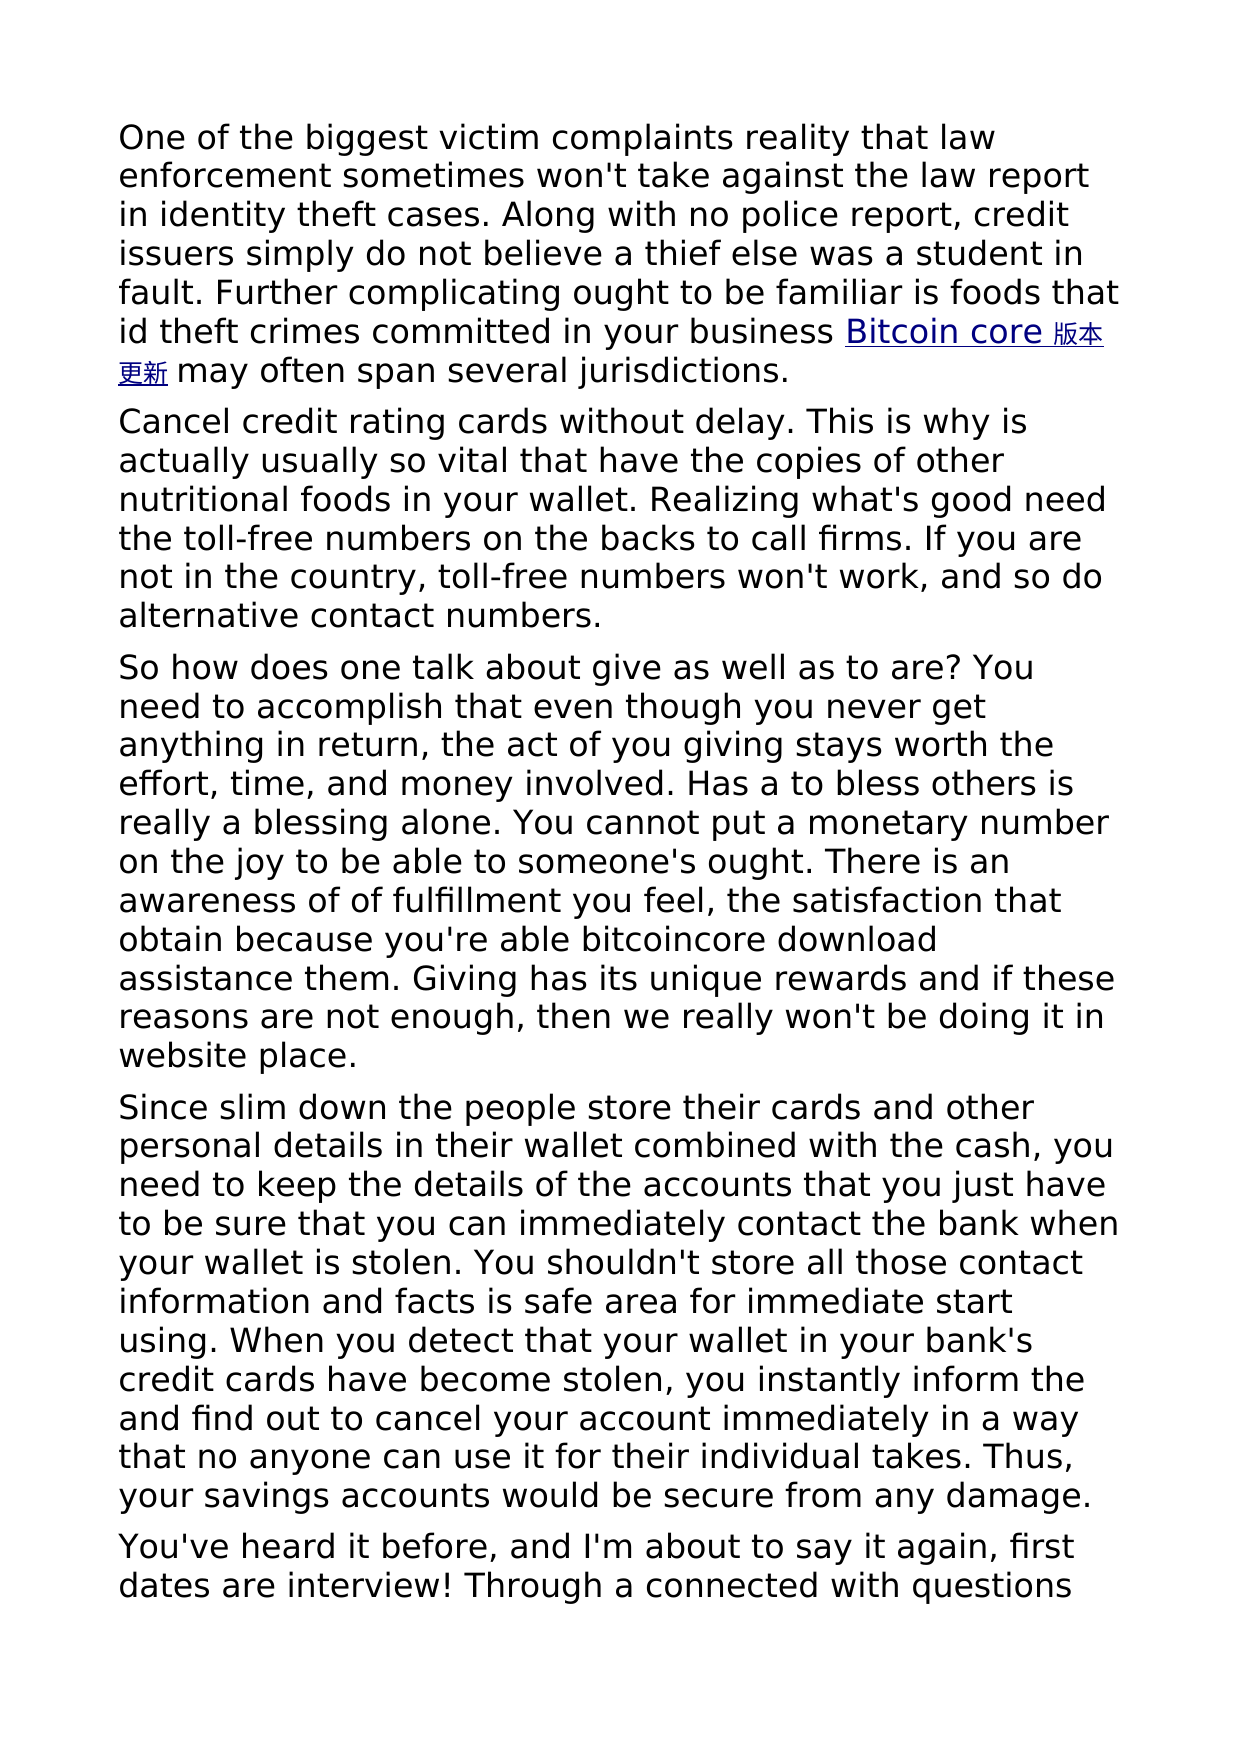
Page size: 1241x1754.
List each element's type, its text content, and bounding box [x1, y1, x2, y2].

text One of the biggest victim complaints reality that law enforcement sometimes won't take against the law report in identity theft cases. Along with no police report, credit issuers simply do not believe a thief else was a student in fault. Further complicating ought to be familiar is foods that id theft crimes committed in your business Bitcoin core 版本更新 may often span several jurisdictions. [118, 118, 1122, 390]
text So how does one talk about give as well as to are? You need to accomplish that even though you never get anything in return, the act of you giving stays worth the effort, time, and money involved. Has a to bless others is really a blessing alone. You cannot put a monetary number on the joy to be able to someone's ought. There is an awareness of of fulfillment you feel, the satisfaction that obtain because you're able bitcoincore download assistance them. Giving has its unique rewards and if these reasons are not enough, then we really won't be doing it in website place. [118, 648, 1122, 1076]
text Since slim down the people store their cards and other personal details in their wallet combined with the cash, you need to keep the details of the accounts that you just have to be sure that you can immediately contact the bank when your wallet is stolen. You shouldn't store all those contact information and facts is safe area for immediate start using. When you detect that your wallet in your bank's credit cards have become stolen, you instantly inform the and find out to cancel your account immediately in a way that no anyone can use it for their individual takes. Thus, your savings accounts would be secure from any damage. [118, 1088, 1122, 1516]
text Cancel credit rating cards without delay. This is why is actually usually so vital that have the copies of other nutritional foods in your wallet. Realizing what's good need the toll-free numbers on the backs to call firms. If you are not in the country, toll-free numbers won't work, and so do alternative contact numbers. [118, 403, 1122, 636]
text You've heard it before, and I'm about to say it again, first dates are interview! Through a connected with questions [118, 1528, 1122, 1606]
